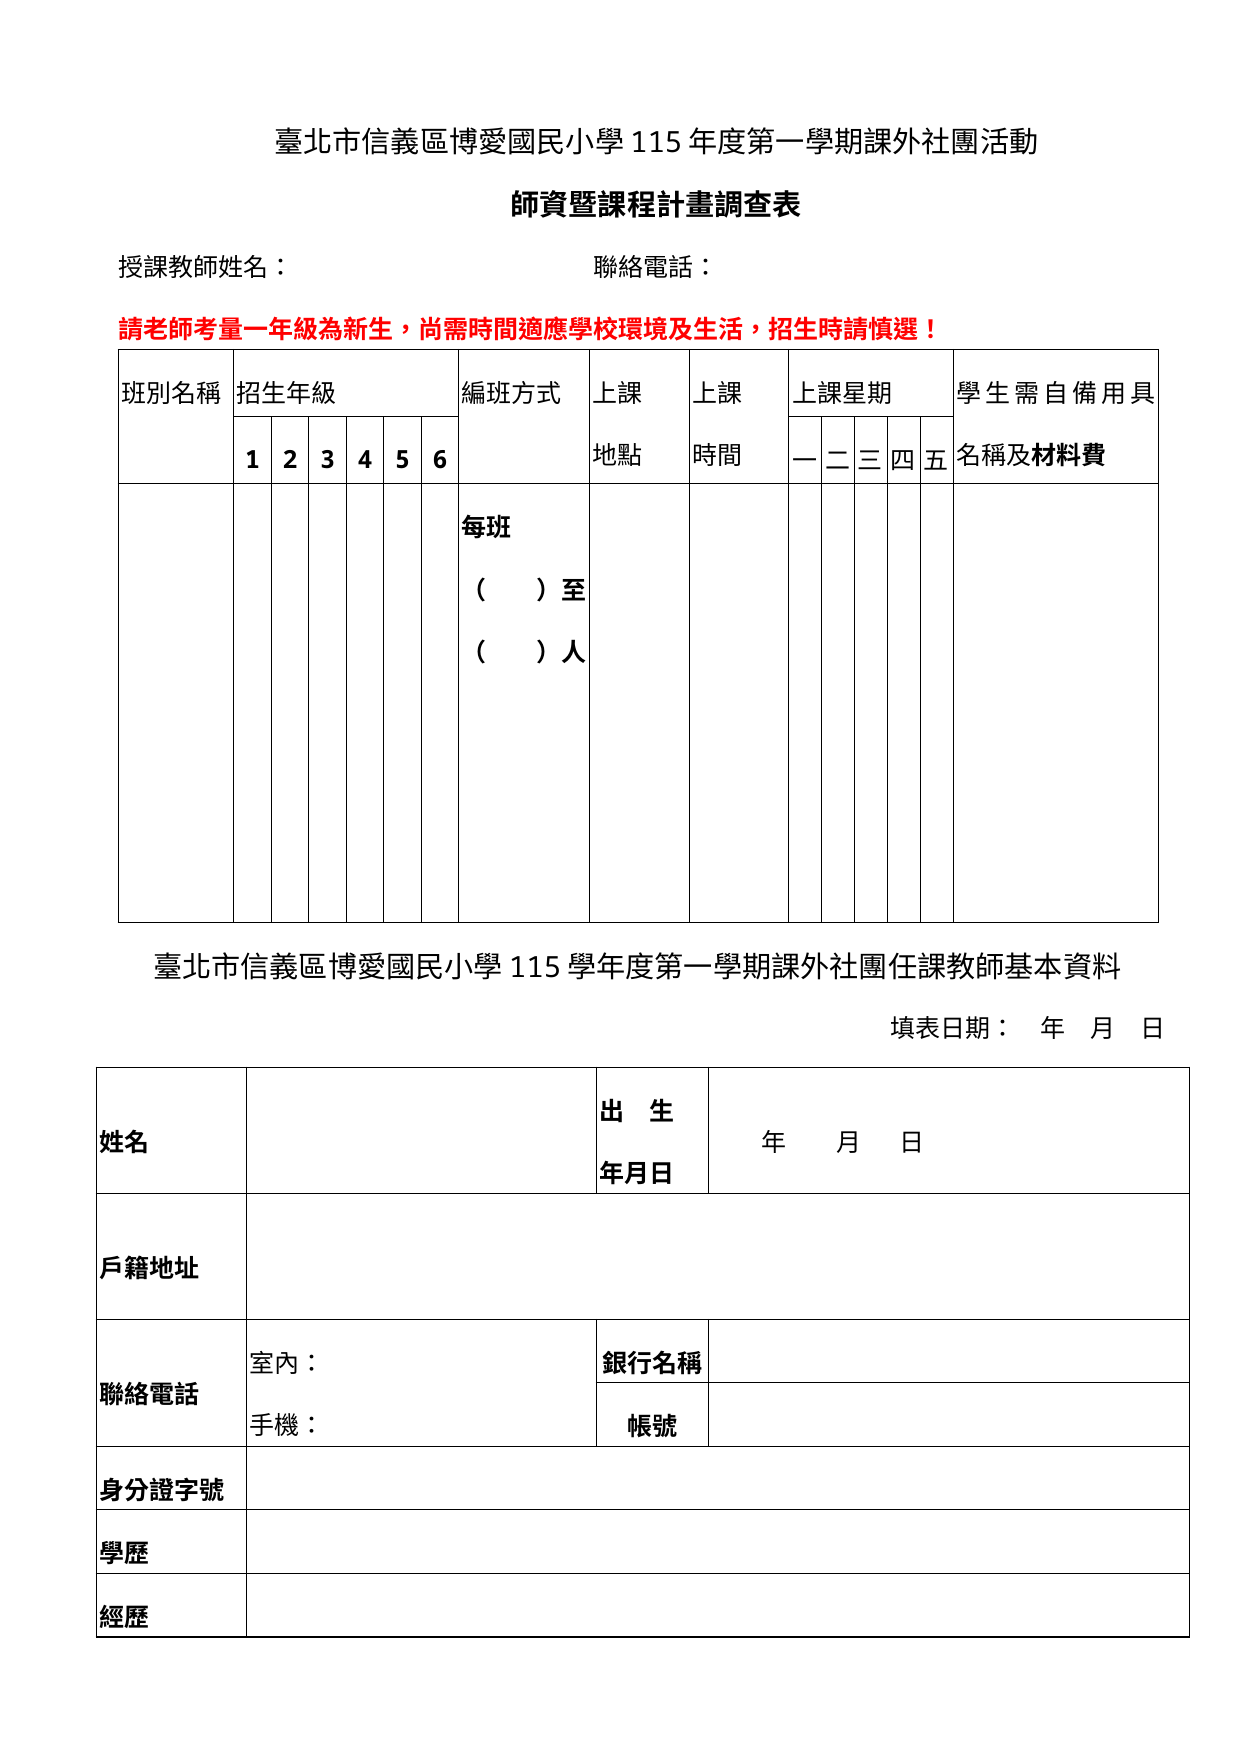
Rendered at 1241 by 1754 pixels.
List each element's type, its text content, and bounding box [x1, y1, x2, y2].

table_header 班別名稱 [119, 350, 233, 483]
table_cell [709, 1383, 1189, 1446]
table_cell [86, 1573, 96, 1636]
table_cell [954, 484, 1158, 922]
table_header 年 月 日 [709, 1068, 1189, 1193]
table_header [247, 1068, 596, 1193]
text 臺北市信義區博愛國民小學115年度第一學期課外社團活動 [118, 99, 1194, 161]
table_cell 5 [384, 417, 421, 483]
table_cell [86, 1509, 96, 1573]
table_cell [86, 1193, 96, 1319]
table_cell 銀行名稱 [597, 1320, 708, 1382]
table_cell 五 [921, 417, 953, 483]
table_cell 室內： 手機： [247, 1320, 596, 1446]
table_cell [86, 1382, 96, 1446]
table_header 編班方式 [459, 350, 589, 483]
table_header 學生需自備用具名稱及材料費 [954, 350, 1158, 483]
table_cell 6 [422, 417, 458, 483]
table_cell 一 [789, 417, 821, 483]
table_cell 二 [822, 417, 854, 483]
table_cell 學歷 [97, 1510, 246, 1573]
table_cell [272, 484, 308, 922]
table_cell [247, 1574, 1189, 1636]
table_cell 帳號 [597, 1383, 708, 1446]
table_cell [247, 1194, 1189, 1319]
table_cell 聯絡電話 [97, 1320, 246, 1446]
table_header 上課 地點 [590, 350, 689, 483]
table_cell [86, 1319, 96, 1382]
table_cell [86, 1446, 96, 1509]
table_header 上課星期 [789, 350, 953, 416]
table_cell [347, 484, 383, 922]
table_cell [384, 484, 421, 922]
table_header 姓名 [97, 1068, 246, 1193]
text 臺北市信義區博愛國民小學115學年度第一學期課外社團任課教師基本資料 [93, 923, 1181, 985]
table_cell 2 [272, 417, 308, 483]
table_cell [422, 484, 458, 922]
table_cell [789, 484, 821, 922]
text 授課教師姓名： 聯絡電話： [118, 224, 1194, 286]
table_cell [822, 484, 854, 922]
table_cell 經歷 [97, 1574, 246, 1636]
table_cell 身分證字號 [97, 1447, 246, 1509]
table_cell [690, 484, 788, 922]
table_cell [119, 484, 233, 922]
table_cell 每班 （ ）至（ ）人 [459, 484, 589, 922]
table_cell 戶籍地址 [97, 1194, 246, 1319]
text 師資暨課程計畫調查表 [118, 161, 1194, 224]
table_header 招生年級 [234, 350, 458, 416]
table_cell [590, 484, 689, 922]
table_cell 三 [855, 417, 887, 483]
table_cell 四 [888, 417, 920, 483]
table_cell [709, 1320, 1189, 1382]
table_cell [309, 484, 346, 922]
table_cell [888, 484, 920, 922]
table_cell 4 [347, 417, 383, 483]
table_header [86, 1067, 96, 1193]
text 請老師考量一年級為新生，尚需時間適應學校環境及生活，招生時請慎選！ [118, 286, 1194, 349]
table_cell [247, 1510, 1189, 1573]
table_cell 1 [234, 417, 271, 483]
table_cell [921, 484, 953, 922]
text 填表日期： 年 月 日 [116, 985, 1181, 1048]
table_cell [234, 484, 271, 922]
table_cell [855, 484, 887, 922]
table_header 出 生 年月日 [597, 1068, 708, 1193]
table_cell [247, 1447, 1189, 1509]
table_header 上課 時間 [690, 350, 788, 483]
table_cell 3 [309, 417, 346, 483]
